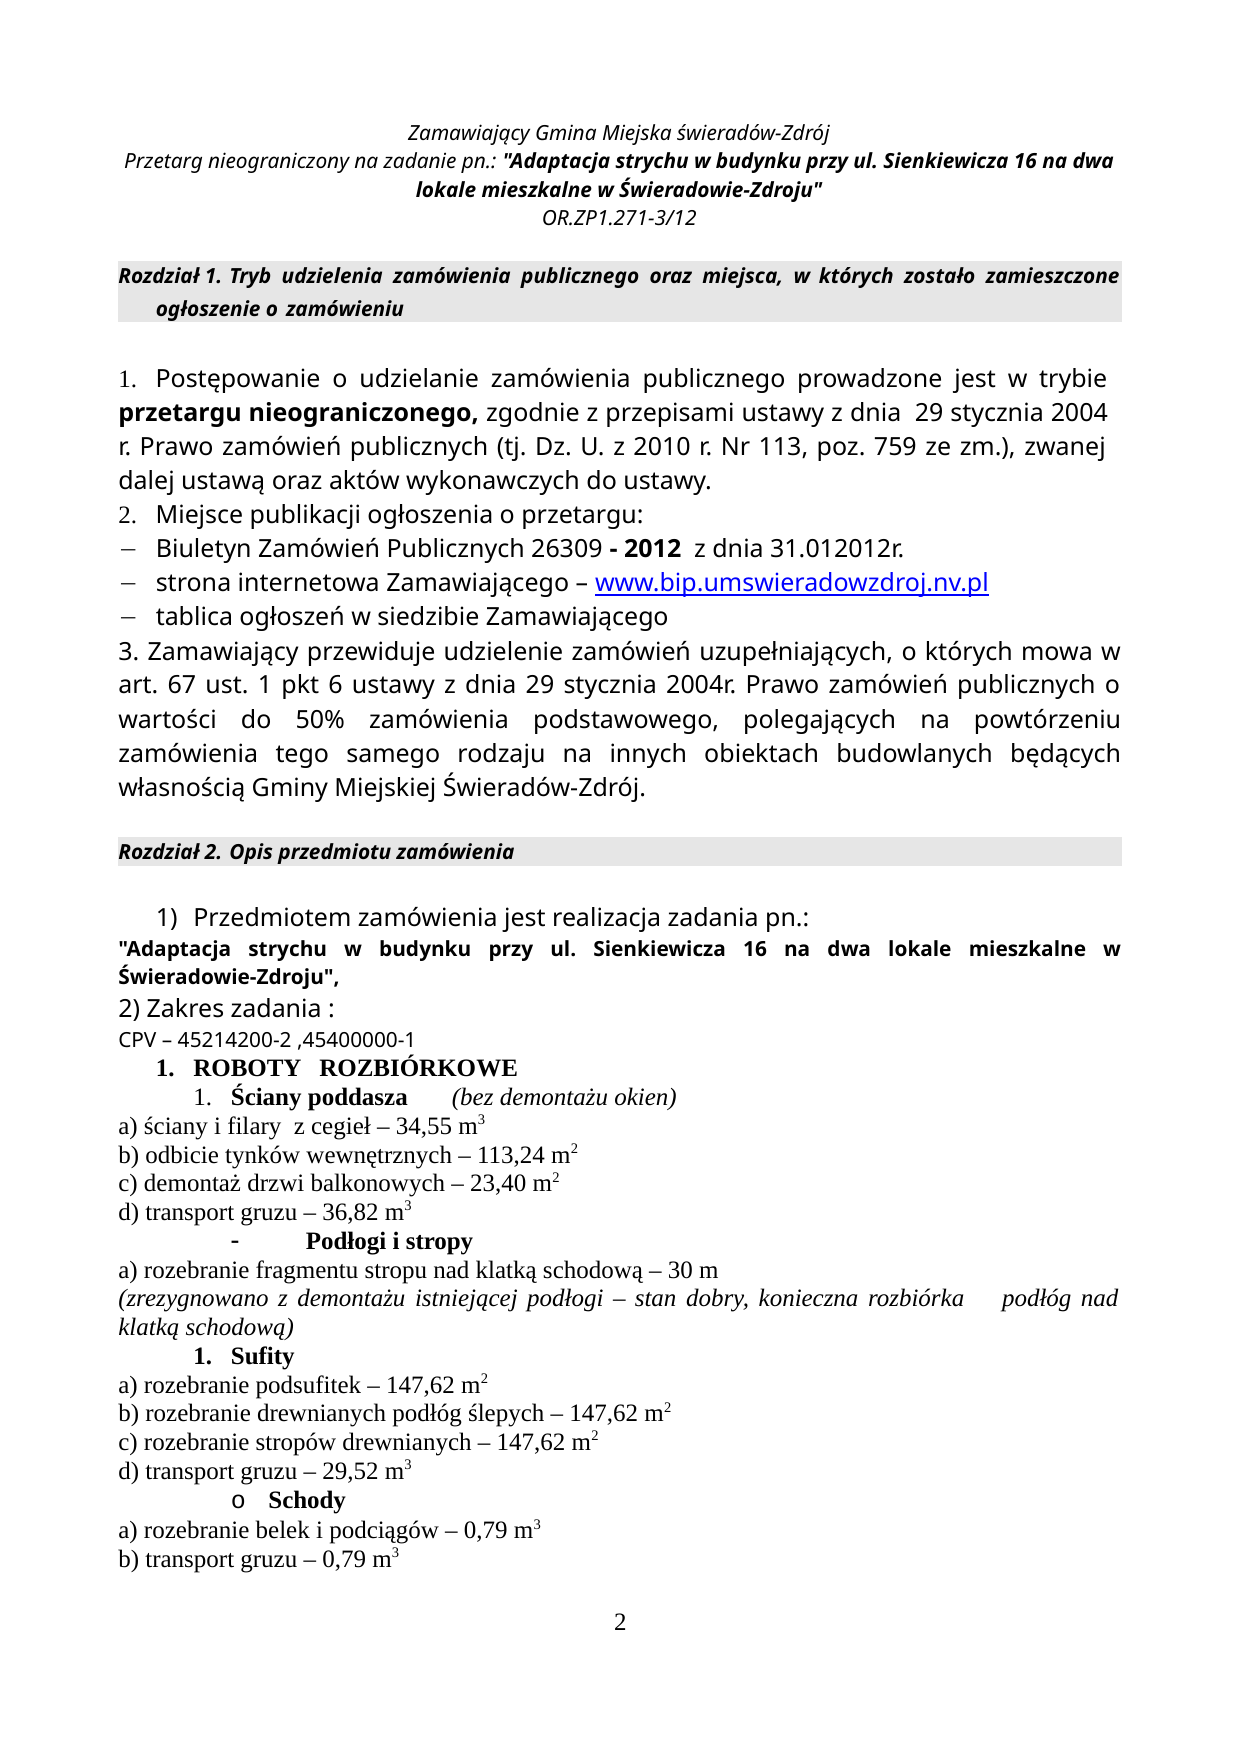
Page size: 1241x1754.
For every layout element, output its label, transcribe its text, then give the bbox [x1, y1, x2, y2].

text c) rozebranie stropów drewnianych – 147,62 m2 [118, 1427, 1122, 1456]
list strona internetowa Zamawiającego – www.bip.umswieradowzdroj.nv.pl [118, 565, 1122, 599]
text a) rozebranie belek i podciągów – 0,79 m3 [118, 1516, 1122, 1544]
text a) ściany i filary z cegieł – 34,55 m3 [118, 1111, 1122, 1140]
text c) demontaż drzwi balkonowych – 23,40 m2 [118, 1168, 1122, 1197]
subtitle Tryb udzielenia zamówienia publicznego oraz miejsca, w których zostało zamieszczone ogłoszenie o zamówieniu [118, 261, 1122, 322]
text 2) Zakres zadania : [118, 991, 1122, 1025]
text (zrezygnowano z demontażu istniejącej podłogi – stan dobry, konieczna rozbiórka podłóg nad klatką schodową) [118, 1283, 1122, 1341]
list tablica ogłoszeń w siedzibie Zamawiającego [118, 599, 1122, 633]
text d) transport gruzu – 29,52 m3 [118, 1456, 1122, 1485]
list Przedmiotem zamówienia jest realizacja zadania pn.: [156, 900, 1122, 934]
list Schody [231, 1485, 1122, 1516]
list Sufity [193, 1341, 1122, 1370]
list Miejsce publikacji ogłoszenia o przetargu: [118, 497, 1152, 531]
text d) transport gruzu – 36,82 m3 [118, 1197, 1122, 1226]
text b) transport gruzu – 0,79 m3 [118, 1544, 1122, 1573]
text b) rozebranie drewnianych podłóg ślepych – 147,62 m2 [118, 1398, 1122, 1427]
list Podłogi i stropy [231, 1226, 1122, 1255]
list Ściany poddasza (bez demontażu okien) [193, 1082, 1122, 1111]
list ROBOTY ROZBIÓRKOWE [156, 1053, 1122, 1082]
text CPV – 45214200-2 ,45400000-1 [118, 1025, 1122, 1053]
text 3. Zamawiający przewiduje udzielenie zamówień uzupełniających, o których mowa w art. 67 ust. 1 pkt 6 ustawy z dnia 29 stycznia 2004r. Prawo zamówień publicznych o wartości do 50% zamówienia podstawowego, polegających na powtórzeniu zamówienia tego samego rodzaju na innych obiektach budowlanych będących własnością Gminy Miejskiej Świeradów-Zdrój. [118, 633, 1122, 803]
list Biuletyn Zamówień Publicznych 26309 - 2012 z dnia 31.012012r. [118, 531, 1122, 565]
list Postępowanie o udzielanie zamówienia publicznego prowadzone jest w trybie przetargu nieograniczonego, zgodnie z przepisami ustawy z dnia 29 stycznia 2004 r. Prawo zamówień publicznych (tj. Dz. U. z 2010 r. Nr 113, poz. 759 ze zm.), zwanej dalej ustawą oraz aktów wykonawczych do ustawy. [118, 361, 1108, 497]
text a) rozebranie podsufitek – 147,62 m2 [118, 1370, 1122, 1398]
subtitle Opis przedmiotu zamówienia [118, 837, 1122, 866]
text b) odbicie tynków wewnętrznych – 113,24 m2 [118, 1140, 1122, 1168]
text "Adaptacja strychu w budynku przy ul. Sienkiewicza 16 na dwa lokale mieszkalne w Świeradowie-Zdroju", [118, 934, 1122, 991]
text a) rozebranie fragmentu stropu nad klatką schodową – 30 m [118, 1255, 1122, 1283]
